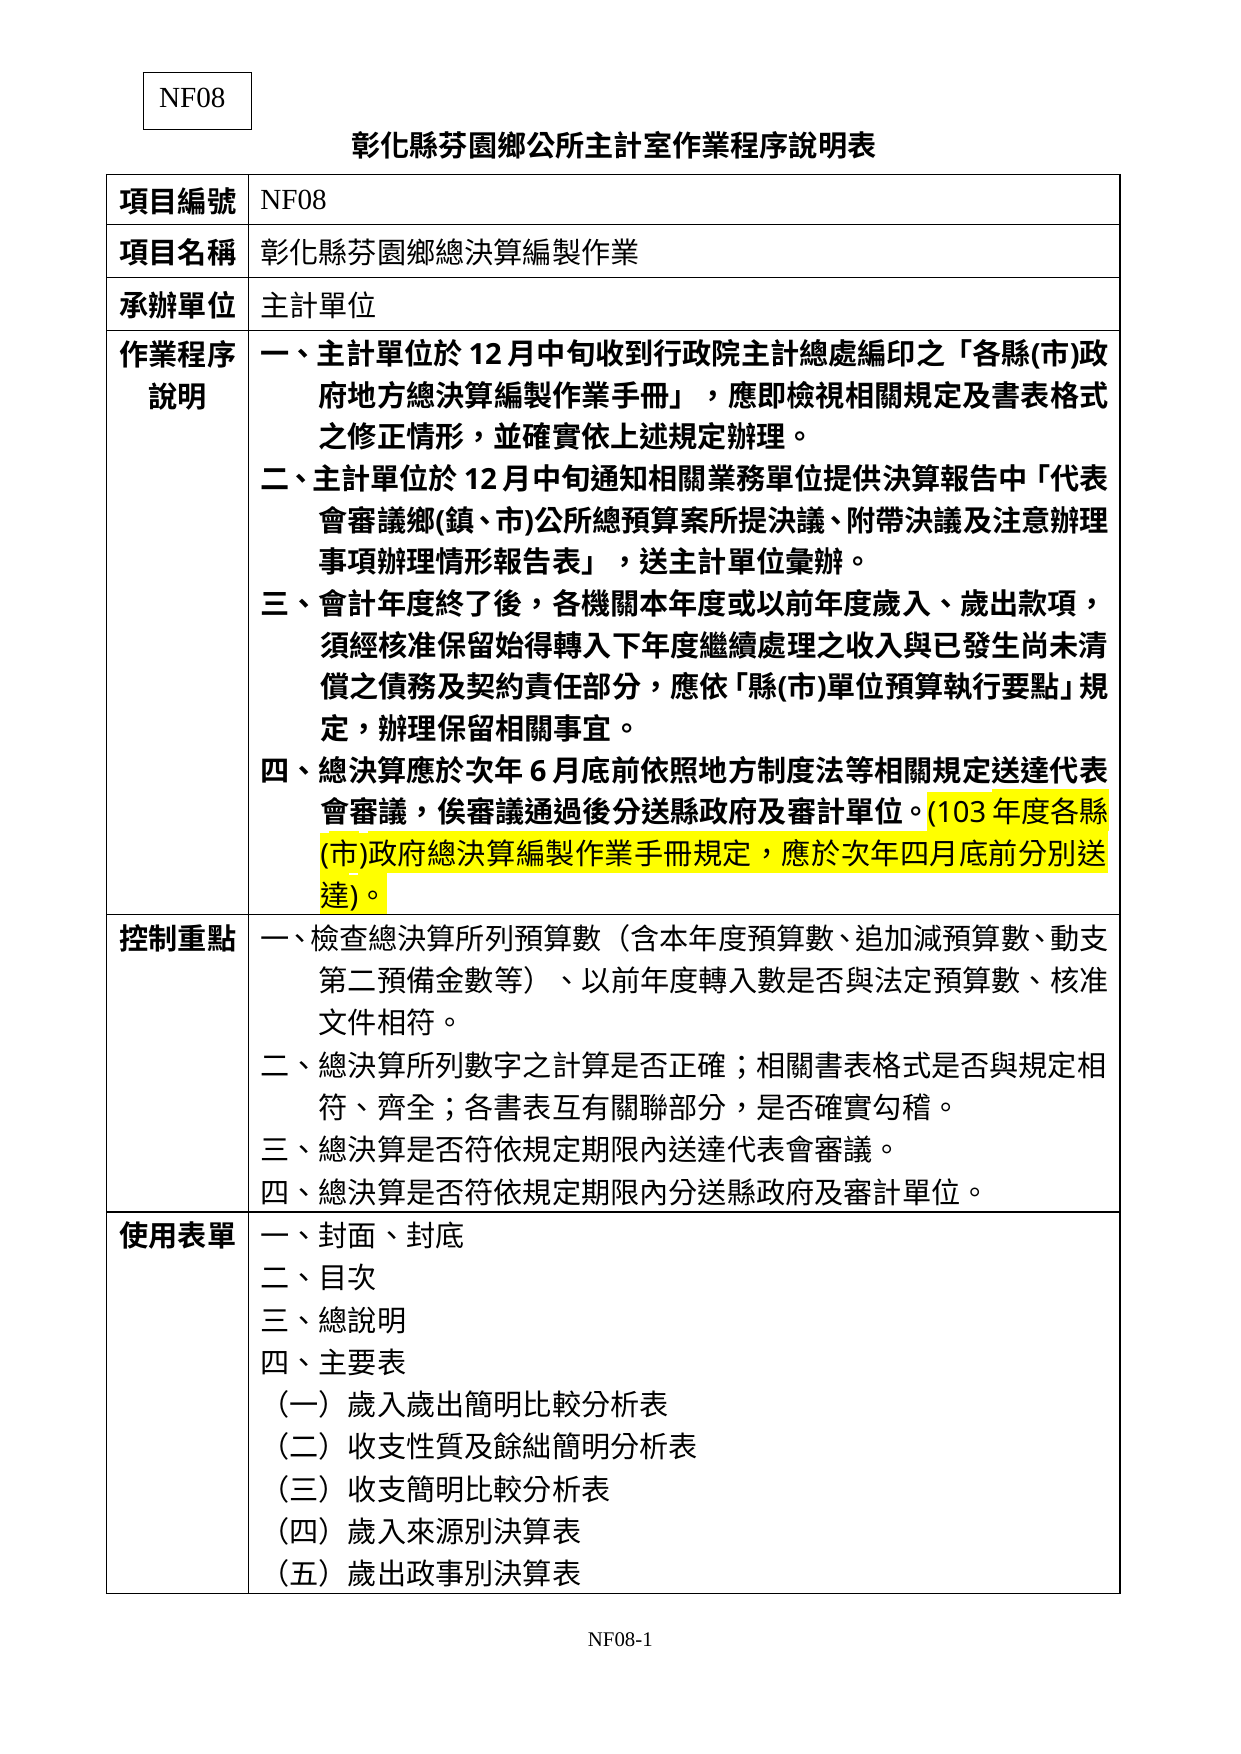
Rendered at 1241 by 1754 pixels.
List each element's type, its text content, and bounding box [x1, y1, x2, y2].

table_cell 一、主計單位於12月中旬收到行政院主計總處編印之「各縣(市)政府地方總決算編製作業手冊」，應即檢視相關規定及書表格式之修正情形，並確實依上述規定辦理。 二、主計單位於12月中旬通知相關業務單位提供決算報告中「代表會審議鄉(鎮、市)公所總預算案所提決議、附帶決議及注意辦理事項辦理情形報告表」，送主計單位彙辦。 三、會計年度終了後，各機關本年度或以前年度歲入、歲出款項，須經核准保留始得轉入下年度繼續處理之收入與已發生尚未清償之債務及契約責任部分，應依「縣(市)單位預算執行要點」規定，辦理保留相關事宜。 四、總決算應於次年6月底前依照地方制度法等相關規定送達代表會審議，俟審議通過後分送縣政府及審計單位。(103年度各縣(市)政府總決算編製作業手冊規定，應於次年四月底前分別送達)。 [249, 331, 1119, 914]
table_cell 彰化縣芬園鄉總決算編製作業 [249, 225, 1119, 277]
table_cell 項目名稱 [107, 225, 248, 277]
table_cell 主計單位 [249, 278, 1119, 330]
table_header NF08 [249, 175, 1119, 224]
table_cell 一、封面、封底 二、目次 三、總說明 四、主要表 （一）歲入歲出簡明比較分析表 （二）收支性質及餘絀簡明分析表 （三）收支簡明比較分析表 （四）歲入來源別決算表 （五）歲出政事別決算表 [249, 1213, 1119, 1593]
table_cell 一、檢查總決算所列預算數（含本年度預算數、追加減預算數、動支第二預備金數等）、以前年度轉入數是否與法定預算數、核准文件相符。 二、總決算所列數字之計算是否正確；相關書表格式是否與規定相符、齊全；各書表互有關聯部分，是否確實勾稽。 三、總決算是否符依規定期限內送達代表會審議。 四、總決算是否符依規定期限內分送縣政府及審計單位。 [249, 915, 1119, 1211]
table_header 項目編號 [107, 175, 248, 224]
table_cell 作業程序說明 [107, 331, 248, 914]
text NF08 [159, 81, 235, 114]
text 彰化縣芬園鄉公所主計室作業程序說明表 [105, 123, 1122, 164]
table_cell 控制重點 [107, 915, 248, 1211]
table_cell 承辦單位 [107, 278, 248, 330]
table_cell 使用表單 [107, 1213, 248, 1593]
